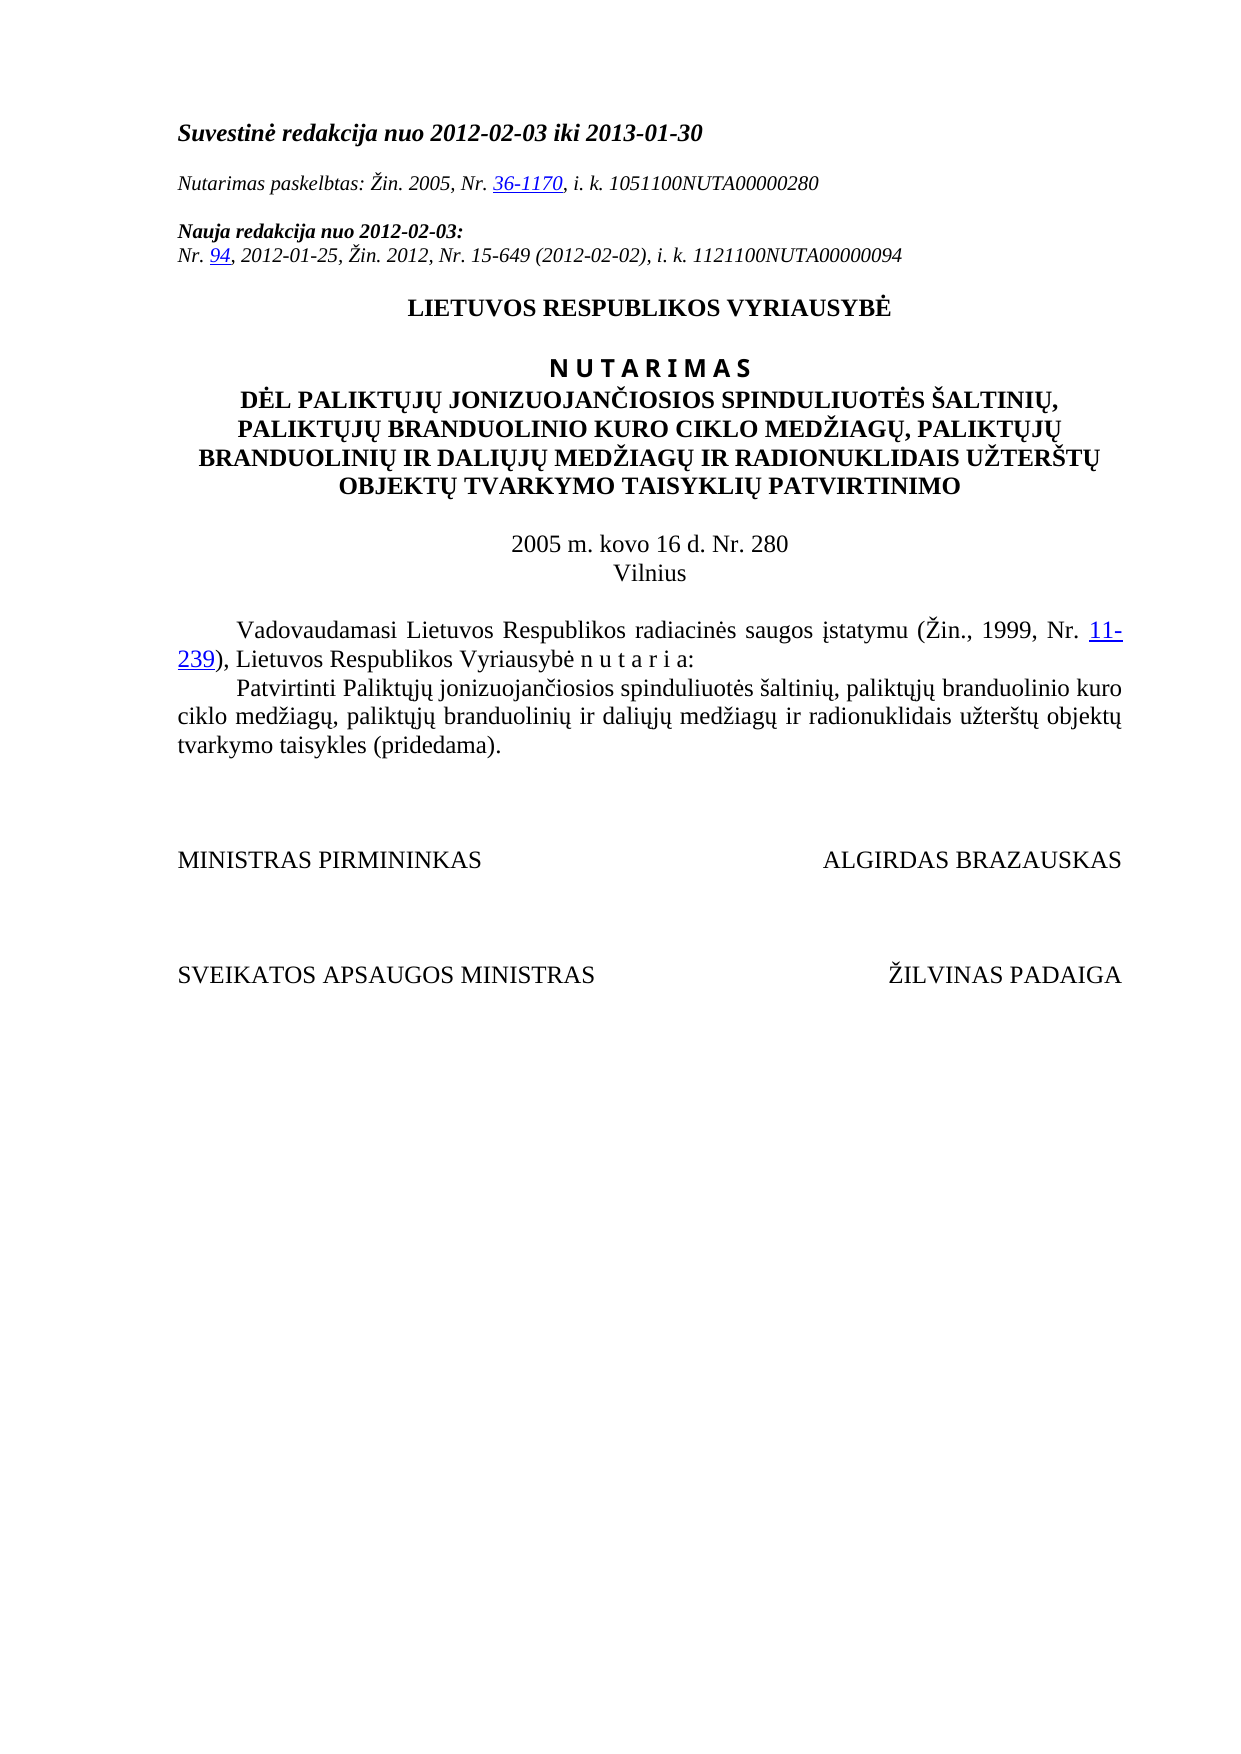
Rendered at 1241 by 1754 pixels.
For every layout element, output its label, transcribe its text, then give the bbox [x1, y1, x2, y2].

text NUTARIMAS [177, 351, 1122, 385]
text 2005 m. kovo 16 d. Nr. 280 [177, 529, 1122, 558]
text Nutarimas paskelbtas: Žin. 2005, Nr. 36-1170, i. k. 1051100NUTA00000280 [177, 171, 1122, 195]
text LIETUVOS RESPUBLIKOS VYRIAUSYBĖ [177, 293, 1122, 322]
text MINISTRAS PIRMININKAS ALGIRDAS BRAZAUSKAS [177, 845, 1122, 874]
text Vilnius [177, 558, 1122, 586]
text SVEIKATOS APSAUGOS MINISTRAS ŽILVINAS PADAIGA [177, 960, 1122, 989]
text Patvirtinti Paliktųjų jonizuojančiosios spinduliuotės šaltinių, paliktųjų branduolinio kuro ciklo medžiagų, paliktųjų branduolinių ir daliųjų medžiagų ir radionuklidais užterštų objektų tvarkymo taisykles (pridedama). [177, 673, 1122, 759]
text DĖL PALIKTŲJŲ JONIZUOJANČIOSIOS SPINDULIUOTĖS ŠALTINIŲ, PALIKTŲJŲ BRANDUOLINIO KURO CIKLO MEDŽIAGŲ, PALIKTŲJŲ BRANDUOLINIŲ IR DALIŲJŲ MEDŽIAGŲ IR RADIONUKLIDAIS UŽTERŠTŲ OBJEKTŲ TVARKYMO TAISYKLIŲ PATVIRTINIMO [177, 385, 1122, 500]
text Suvestinė redakcija nuo 2012-02-03 iki 2013-01-30 [177, 118, 1122, 147]
text Nr. 94, 2012-01-25, Žin. 2012, Nr. 15-649 (2012-02-02), i. k. 1121100NUTA00000094 [177, 243, 1122, 267]
text Vadovaudamasi Lietuvos Respublikos radiacinės saugos įstatymu (Žin., 1999, Nr. 11-239), Lietuvos Respublikos Vyriausybė n u t a r i a: [177, 615, 1122, 673]
text Nauja redakcija nuo 2012-02-03: [177, 219, 1122, 243]
